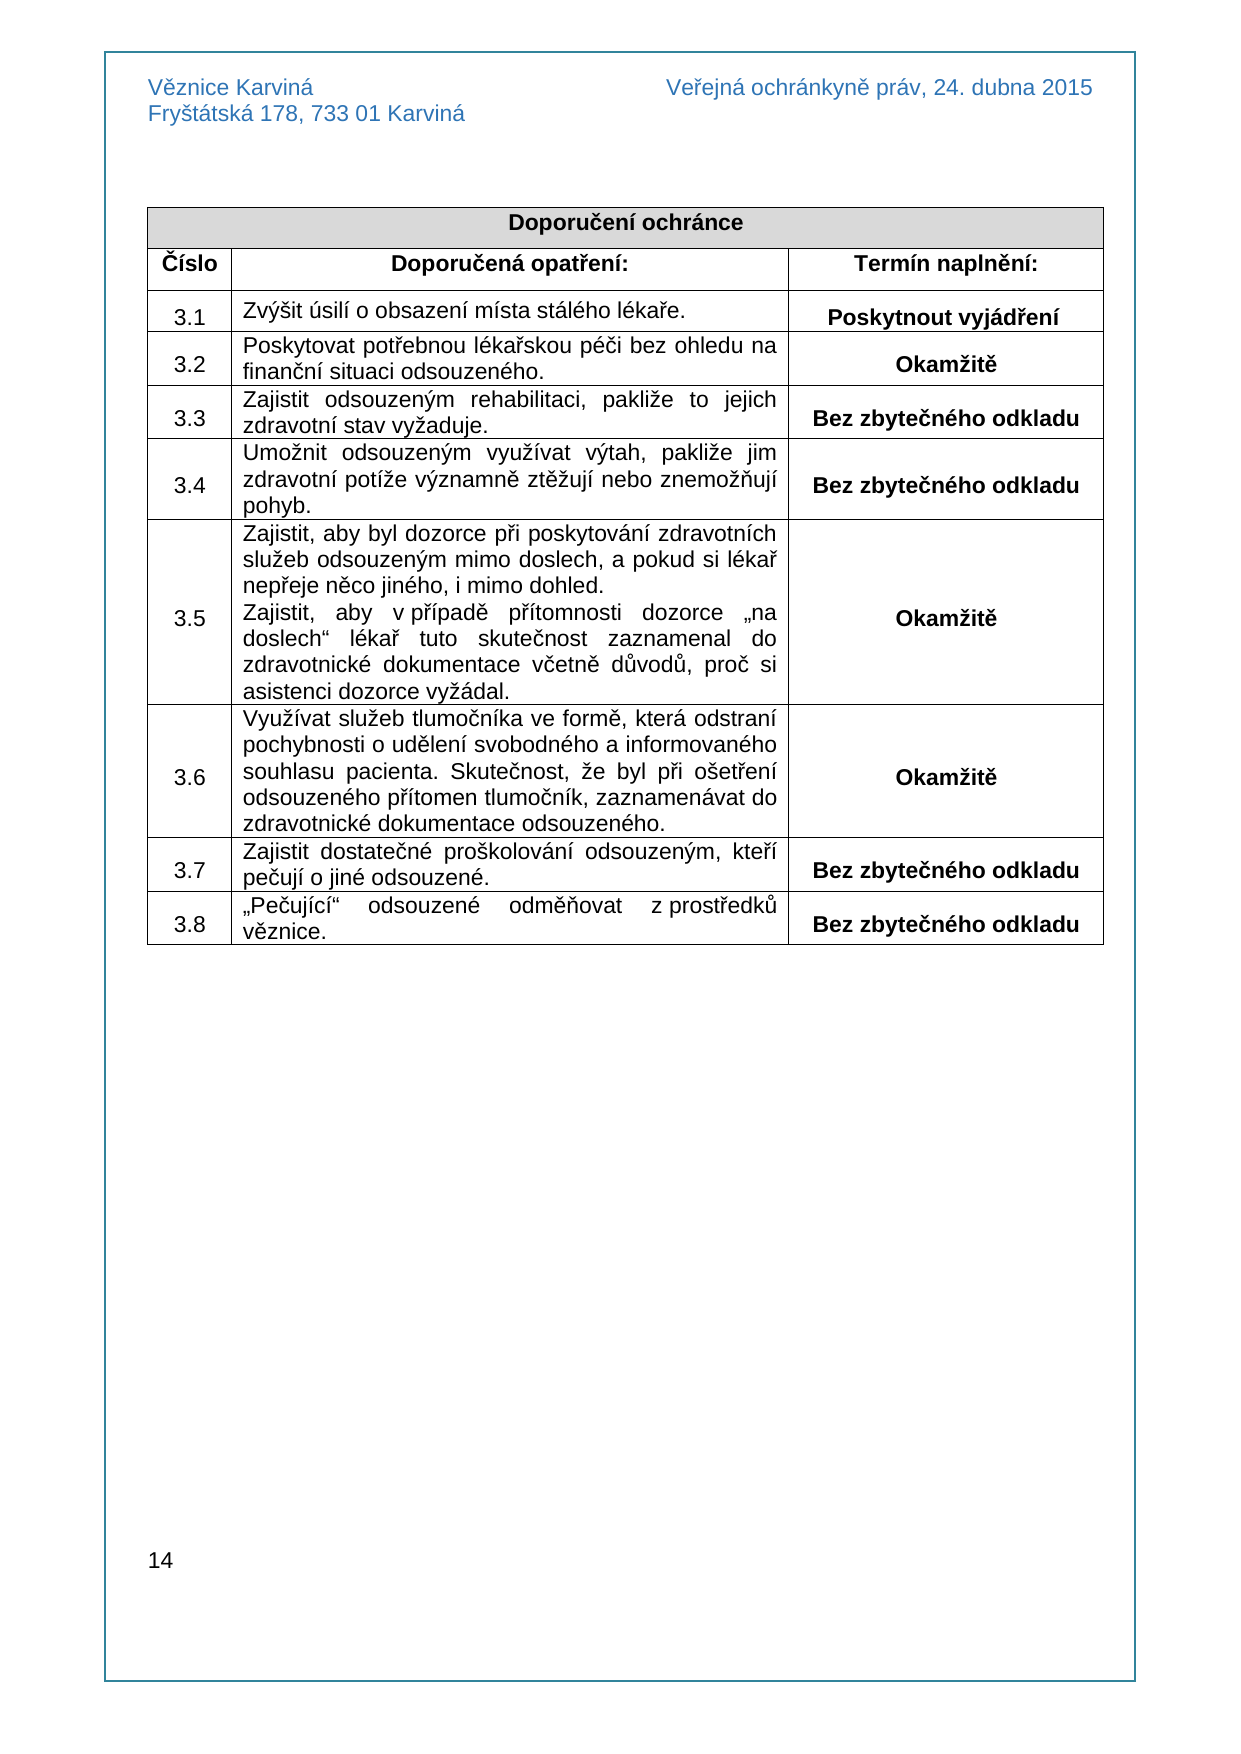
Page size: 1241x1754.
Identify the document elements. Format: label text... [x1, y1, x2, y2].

table_cell 3.3 [148, 386, 231, 438]
table_cell 3.8 [148, 892, 231, 944]
table_cell Poskytovat potřebnou lékařskou péči bez ohledu na finanční situaci odsouzeného. [232, 332, 788, 384]
table_cell Bez zbytečného odkladu [789, 838, 1103, 891]
table_cell 3.6 [148, 705, 231, 837]
table_cell 3.1 [148, 291, 231, 331]
table_header Doporučení ochránce [148, 208, 1103, 248]
table_cell 3.2 [148, 332, 231, 384]
table_cell Okamžitě [789, 520, 1103, 704]
table_cell Okamžitě [789, 332, 1103, 384]
table_cell Doporučená opatření: [232, 249, 788, 289]
table_cell Číslo [148, 249, 231, 289]
table_cell „Pečující“ odsouzené odměňovat z prostředků věznice. [232, 892, 788, 944]
table_cell Okamžitě [789, 705, 1103, 837]
table_cell Využívat služeb tlumočníka ve formě, která odstraní pochybnosti o udělení svobodného a informovaného souhlasu pacienta. Skutečnost, že byl při ošetření odsouzeného přítomen tlumočník, zaznamenávat do zdravotnické dokumentace odsouzeného. [232, 705, 788, 837]
table_cell 3.7 [148, 838, 231, 891]
table_cell 3.4 [148, 439, 231, 518]
table_cell Zajistit, aby byl dozorce při poskytování zdravotních služeb odsouzeným mimo doslech, a pokud si lékař nepřeje něco jiného, i mimo dohled. Zajistit, aby v případě přítomnosti dozorce „na doslech“ lékař tuto skutečnost zaznamenal do zdravotnické dokumentace včetně důvodů, proč si asistenci dozorce vyžádal. [232, 520, 788, 704]
table_cell Poskytnout vyjádření [789, 291, 1103, 331]
table_cell Umožnit odsouzeným využívat výtah, pakliže jim zdravotní potíže významně ztěžují nebo znemožňují pohyb. [232, 439, 788, 518]
table_cell Bez zbytečného odkladu [789, 439, 1103, 518]
table_cell Zajistit odsouzeným rehabilitaci, pakliže to jejich zdravotní stav vyžaduje. [232, 386, 788, 438]
table_cell Termín naplnění: [789, 249, 1103, 289]
table_cell Zajistit dostatečné proškolování odsouzeným, kteří pečují o jiné odsouzené. [232, 838, 788, 891]
table_cell Zvýšit úsilí o obsazení místa stálého lékaře. [232, 291, 788, 331]
table_cell Bez zbytečného odkladu [789, 892, 1103, 944]
table_cell Bez zbytečného odkladu [789, 386, 1103, 438]
table_cell 3.5 [148, 520, 231, 704]
